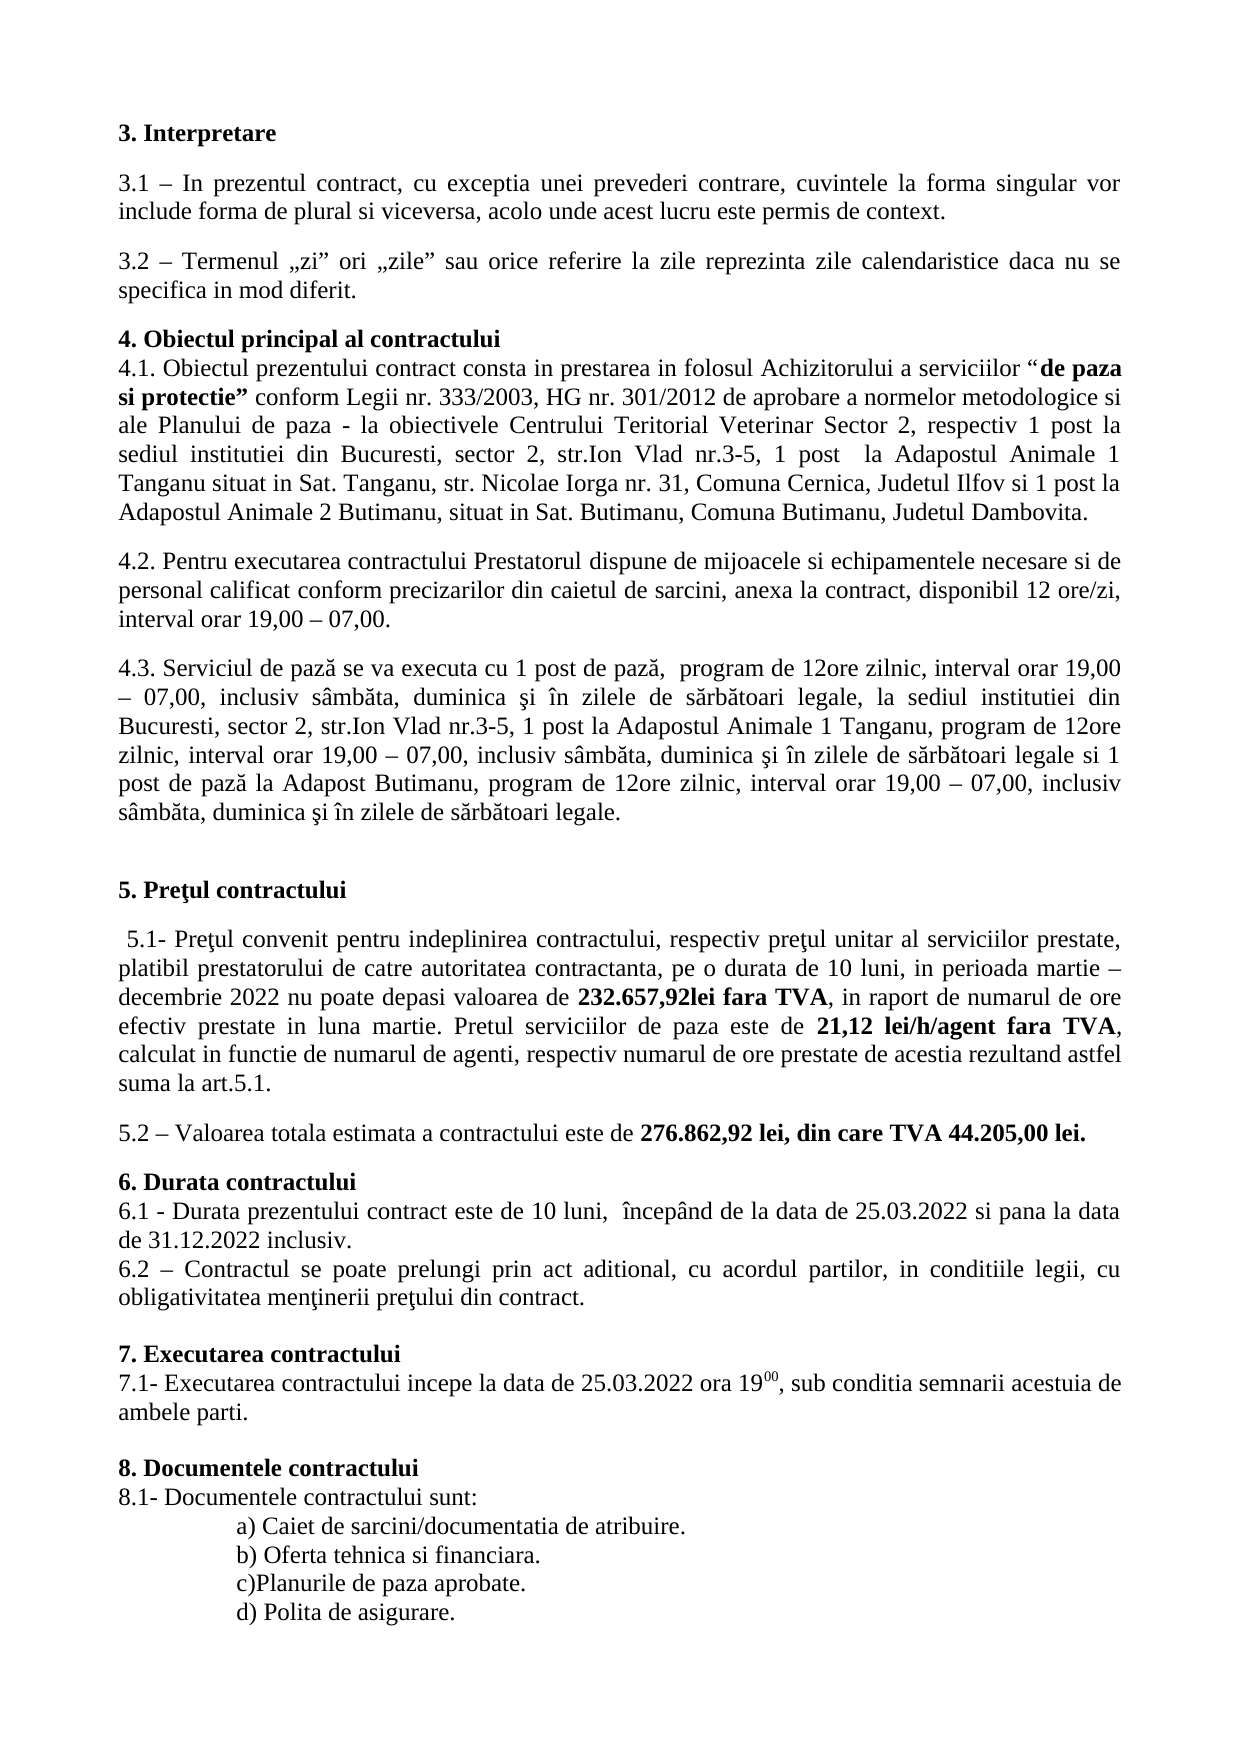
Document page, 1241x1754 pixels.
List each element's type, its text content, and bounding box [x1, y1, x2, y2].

text 3.1 – In prezentul contract, cu exceptia unei prevederi contrare, cuvintele la forma singular vor include forma de plural si viceversa, acolo unde acest lucru este permis de context. [118, 168, 1122, 225]
text 4.2. Pentru executarea contractului Prestatorul dispune de mijoacele si echipamentele necesare si de personal calificat conform precizarilor din caietul de sarcini, anexa la contract, disponibil 12 ore/zi, interval orar 19,00 – 07,00. [118, 546, 1122, 633]
text 8.1- Documentele contractului sunt: [118, 1482, 1122, 1511]
text 6.1 - Durata prezentului contract este de 10 luni, începând de la data de 25.03.2022 si pana la data de 31.12.2022 inclusiv. [118, 1196, 1122, 1254]
text 4.3. Serviciul de pază se va executa cu 1 post de pază, program de 12ore zilnic, interval orar 19,00 – 07,00, inclusiv sâmbăta, duminica şi în zilele de sărbătoari legale, la sediul institutiei din Bucuresti, sector 2, str.Ion Vlad nr.3-5, 1 post la Adapostul Animale 1 Tanganu, program de 12ore zilnic, interval orar 19,00 – 07,00, inclusiv sâmbăta, duminica şi în zilele de sărbătoari legale si 1 post de pază la Adapost Butimanu, program de 12ore zilnic, interval orar 19,00 – 07,00, inclusiv sâmbăta, duminica şi în zilele de sărbătoari legale. [118, 653, 1122, 826]
text 4. Obiectul principal al contractului [118, 324, 1122, 353]
text d) Polita de asigurare. [118, 1597, 1122, 1626]
text 3.2 – Termenul „zi” ori „zile” sau orice referire la zile reprezinta zile calendaristice daca nu se specifica in mod diferit. [118, 246, 1122, 303]
text 3. Interpretare [118, 118, 1122, 147]
text 6. Durata contractului [118, 1167, 1122, 1196]
text 6.2 – Contractul se poate prelungi prin act aditional, cu acordul partilor, in conditiile legii, cu obligativitatea menţinerii preţului din contract. [118, 1254, 1122, 1311]
text 8. Documentele contractului [118, 1453, 1122, 1482]
text c)Planurile de paza aprobate. [118, 1568, 1122, 1597]
text 4.1. Obiectul prezentului contract consta in prestarea in folosul Achizitorului a serviciilor “de paza si protectie” conform Legii nr. 333/2003, HG nr. 301/2012 de aprobare a normelor metodologice si ale Planului de paza - la obiectivele Centrului Teritorial Veterinar Sector 2, respectiv 1 post la sediul institutiei din Bucuresti, sector 2, str.Ion Vlad nr.3-5, 1 post la Adapostul Animale 1 Tanganu situat in Sat. Tanganu, str. Nicolae Iorga nr. 31, Comuna Cernica, Judetul Ilfov si 1 post la Adapostul Animale 2 Butimanu, situat in Sat. Butimanu, Comuna Butimanu, Judetul Dambovita. [118, 353, 1122, 526]
text b) Oferta tehnica si financiara. [118, 1540, 1122, 1568]
text 7.1- Executarea contractului incepe la data de 25.03.2022 ora 1900, sub conditia semnarii acestuia de ambele parti. [118, 1368, 1122, 1425]
text a) Caiet de sarcini/documentatia de atribuire. [118, 1511, 1122, 1540]
text 5. Preţul contractului [118, 875, 1122, 904]
text 5.2 – Valoarea totala estimata a contractului este de 276.862,92 lei, din care TVA 44.205,00 lei. [118, 1118, 1122, 1147]
text 5.1- Preţul convenit pentru indeplinirea contractului, respectiv preţul unitar al serviciilor prestate, platibil prestatorului de catre autoritatea contractanta, pe o durata de 10 luni, in perioada martie – decembrie 2022 nu poate depasi valoarea de 232.657,92lei fara TVA, in raport de numarul de ore efectiv prestate in luna martie. Pretul serviciilor de paza este de 21,12 lei/h/agent fara TVA, calculat in functie de numarul de agenti, respectiv numarul de ore prestate de acestia rezultand astfel suma la art.5.1. [118, 924, 1122, 1097]
text 7. Executarea contractului [118, 1339, 1122, 1368]
